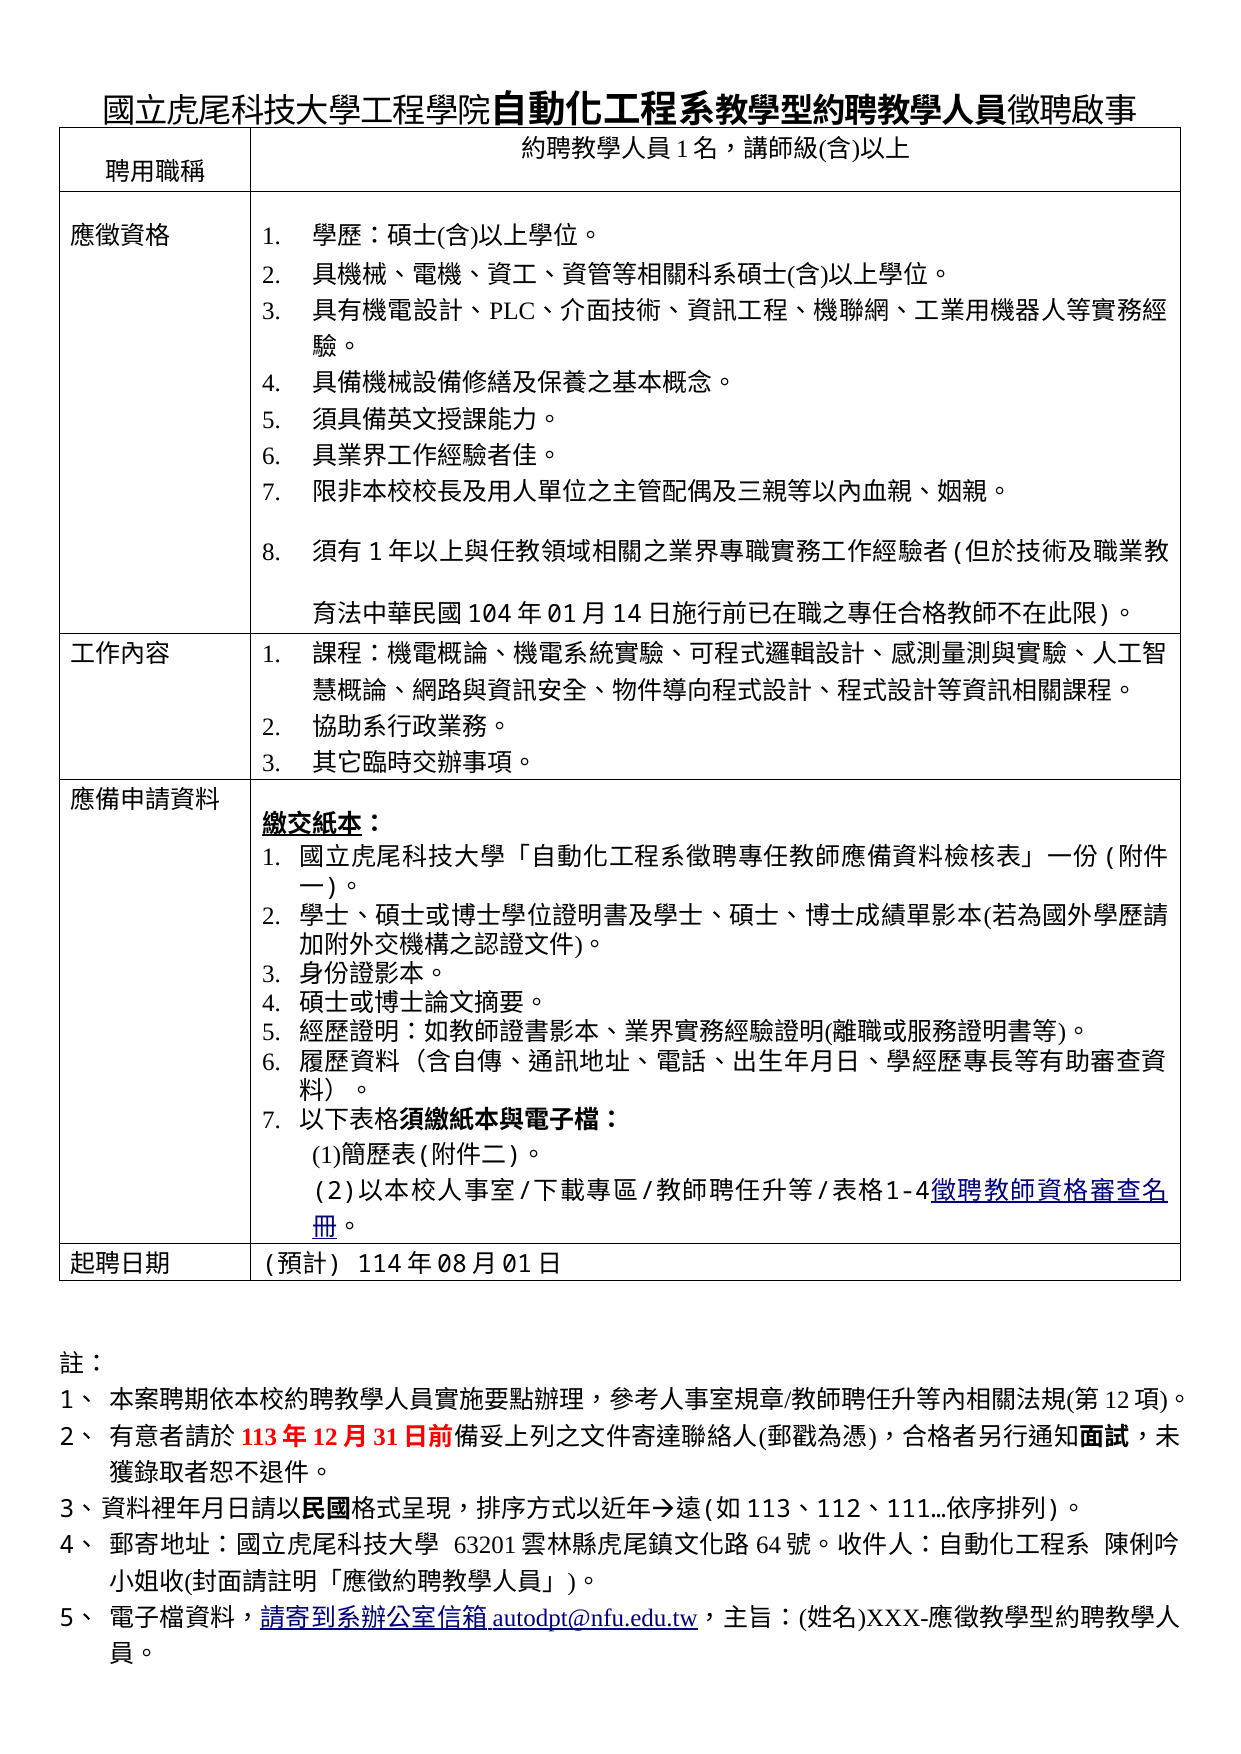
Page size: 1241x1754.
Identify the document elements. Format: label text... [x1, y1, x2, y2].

table_header 聘用職稱 [60, 128, 250, 191]
table_cell (預計) 114年08月01日 [251, 1244, 1180, 1280]
list 資料裡年月日請以民國格式呈現，排序方式以近年遠(如113、112、111…依序排列)。 [59, 1489, 1137, 1525]
list 有意者請於113年12月31日前備妥上列之文件寄達聯絡人(郵戳為憑)，合格者另行通知面試，未獲錄取者恕不退件。 [59, 1416, 1181, 1489]
table_cell 應徵資格 [60, 192, 250, 633]
text 國立虎尾科技大學工程學院自動化工程系教學型約聘教學人員徵聘啟事 [59, 64, 1181, 127]
table_cell 學歷：碩士(含)以上學位。 具機械、電機、資工、資管等相關科系碩士(含)以上學位。 具有機電設計、PLC、介面技術、資訊工程、機聯網、工業用機器人等實務經驗。 具備機械設備修繕及保養之基本概念。 須具備英文授課能力。 具業界工作經驗者佳。 限非本校校長及用人單位之主管配偶及三親等以內血親、姻親。 須有1年以上與任教領域相關之業界專職實務工作經驗者(但於技術及職業教育法中華民國104年01月14日施行前已在職之專任合格教師不在此限)。 [251, 192, 1180, 633]
table_cell 工作內容 [60, 634, 250, 779]
list 郵寄地址：國立虎尾科技大學 63201雲林縣虎尾鎮文化路64號。收件人：自動化工程系 陳俐吟 小姐收(封面請註明「應徵約聘教學人員」)。 [59, 1525, 1181, 1597]
table_cell 繳交紙本： 國立虎尾科技大學「自動化工程系徵聘專任教師應備資料檢核表」一份(附件一)。 學士、碩士或博士學位證明書及學士、碩士、博士成績單影本(若為國外學歷請加附外交機構之認證文件)。 身份證影本。 碩士或博士論文摘要。 經歷證明：如教師證書影本、業界實務經驗證明(離職或服務證明書等)。 履歷資料（含自傳、通訊地址、電話、出生年月日、學經歷專長等有助審查資料）。 以下表格須繳紙本與電子檔： (1)簡歷表(附件二)。 (2)以本校人事室/下載專區/教師聘任升等/表格1-4徵聘教師資格審查名冊。 [251, 780, 1180, 1243]
table_cell 課程：機電概論、機電系統實驗、可程式邏輯設計、感測量測與實驗、人工智慧概論、網路與資訊安全、物件導向程式設計、程式設計等資訊相關課程。 協助系行政業務。 其它臨時交辦事項。 [251, 634, 1180, 779]
table_cell 應備申請資料 [60, 780, 250, 1243]
list 本案聘期依本校約聘教學人員實施要點辦理，參考人事室規章/教師聘任升等內相關法規(第12項)。 [59, 1380, 1181, 1416]
table_header 約聘教學人員1名，講師級(含)以上 [251, 128, 1180, 191]
table_cell 起聘日期 [60, 1244, 250, 1280]
text 註： [59, 1344, 1181, 1380]
list 電子檔資料，請寄到系辦公室信箱autodpt@nfu.edu.tw，主旨：(姓名)XXX-應徵教學型約聘教學人員。 [59, 1597, 1181, 1670]
